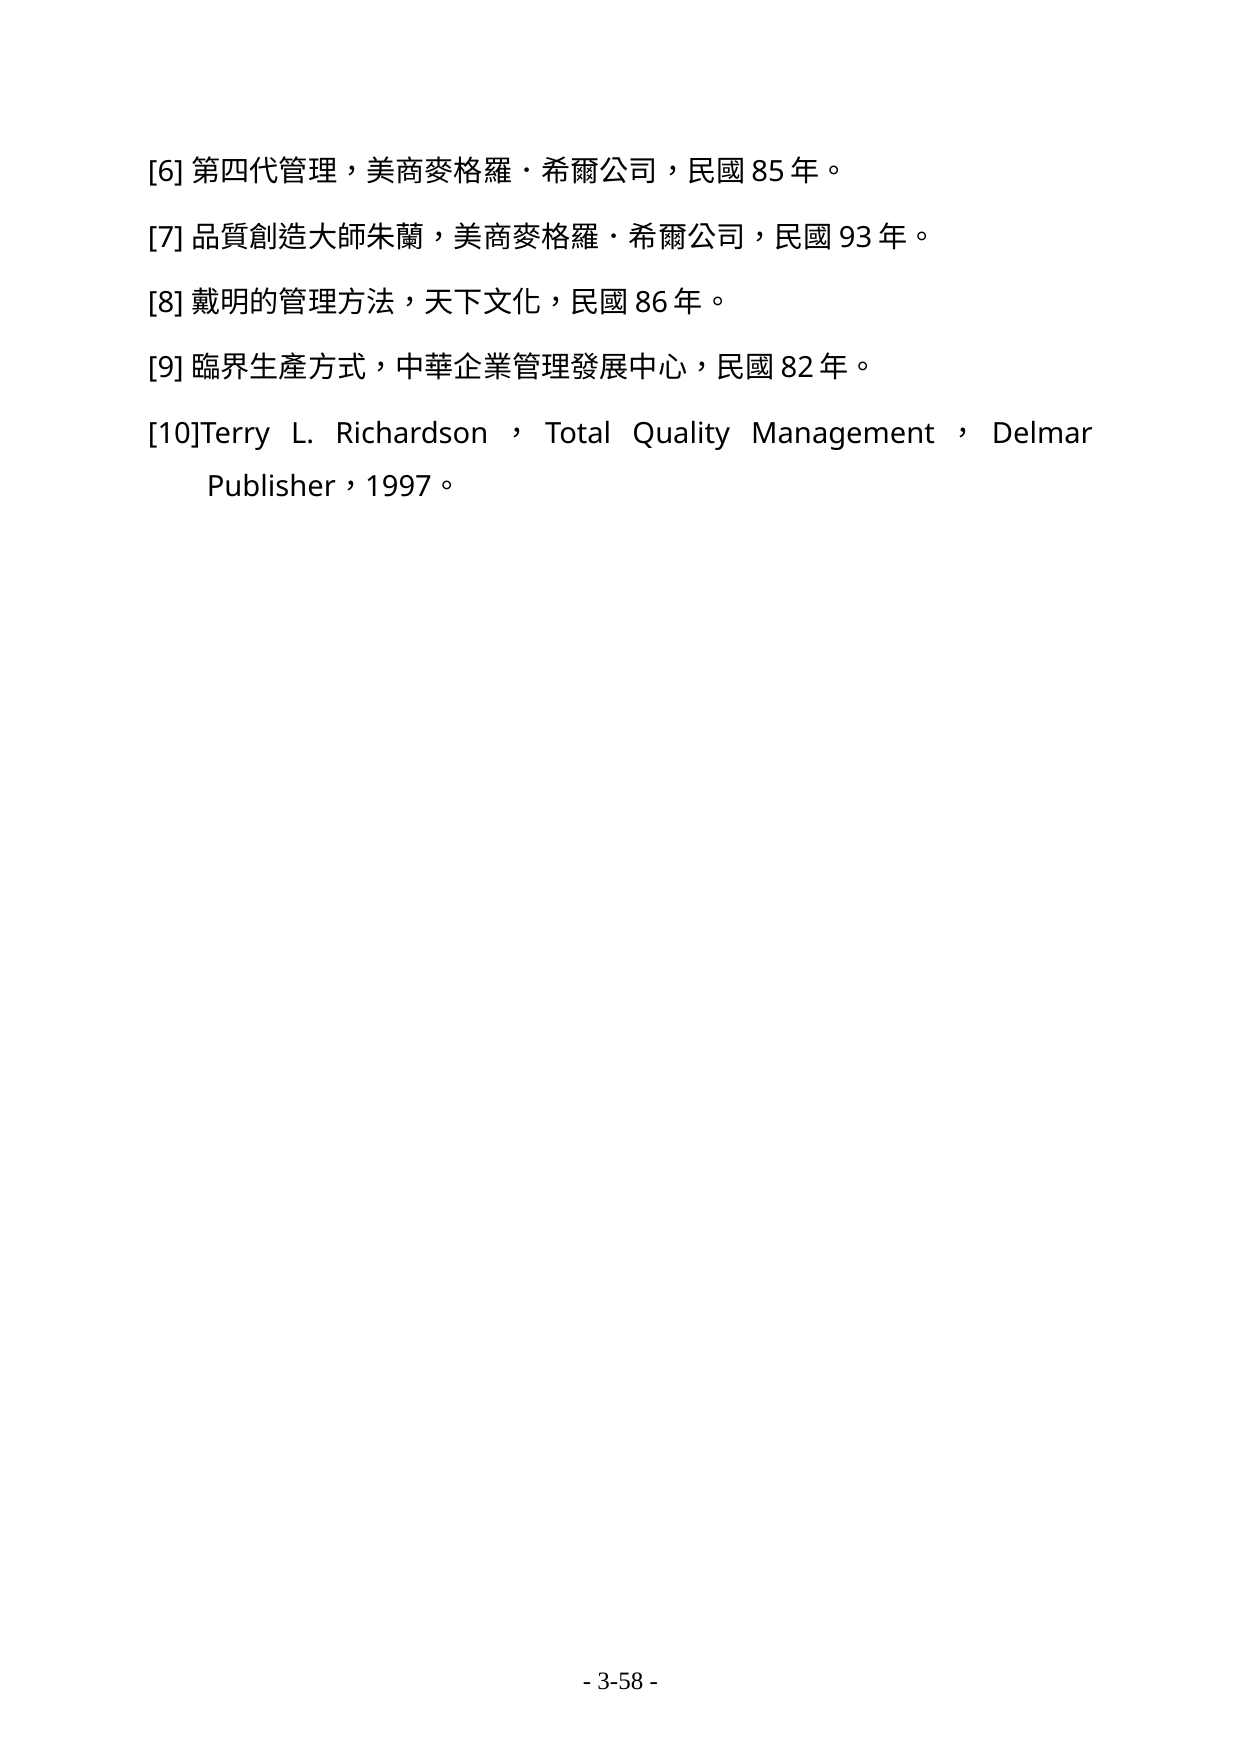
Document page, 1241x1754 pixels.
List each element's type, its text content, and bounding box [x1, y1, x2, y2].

text [10]Terry L. Richardson，Total Quality Management，Delmar Publisher，1997。 [148, 409, 1092, 505]
text [6] 第四代管理，美商麥格羅．希爾公司，民國85年。 [148, 148, 1092, 190]
text [7] 品質創造大師朱蘭，美商麥格羅．希爾公司，民國93年。 [148, 213, 1092, 256]
text [9] 臨界生產方式，中華企業管理發展中心，民國82年。 [148, 344, 1092, 386]
text [8] 戴明的管理方法，天下文化，民國86年。 [148, 278, 1092, 321]
